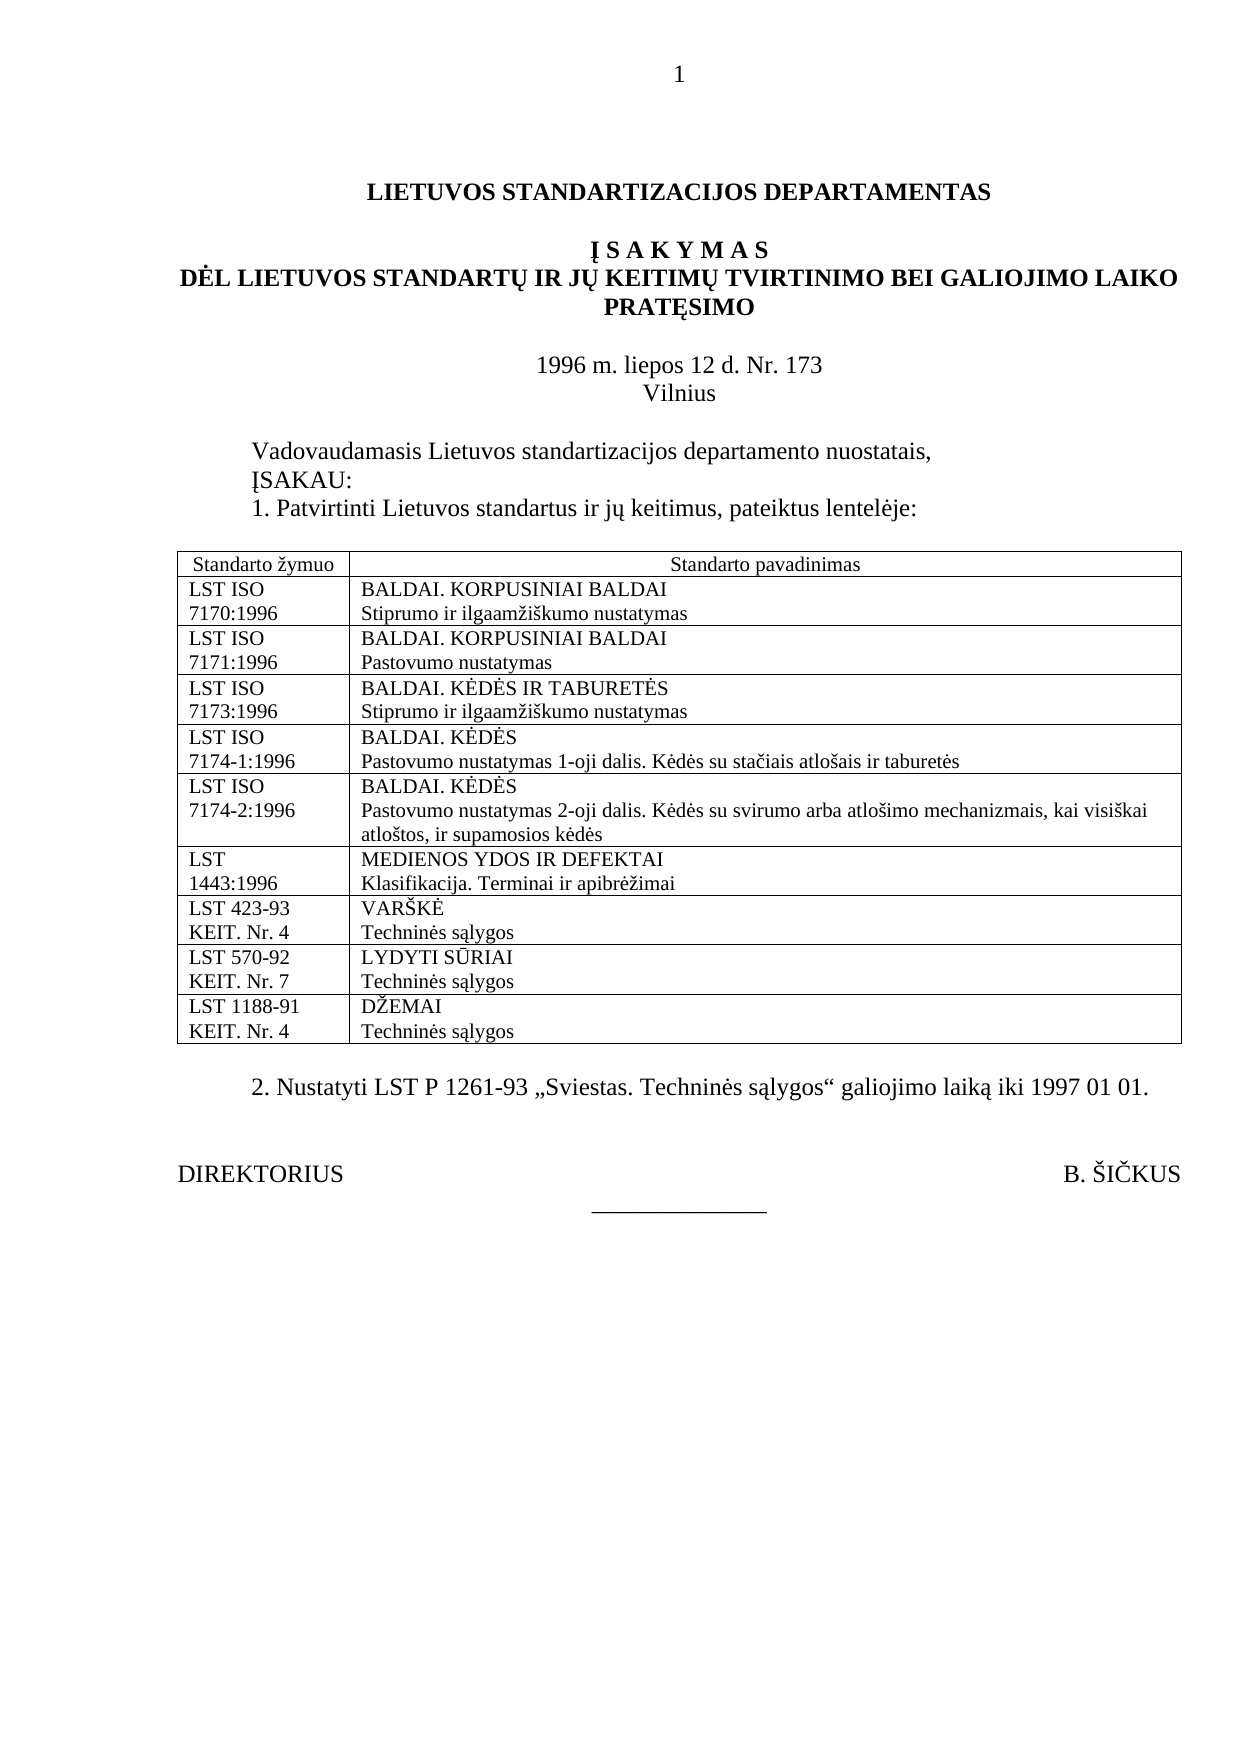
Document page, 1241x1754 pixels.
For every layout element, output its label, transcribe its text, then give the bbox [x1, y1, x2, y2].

text 1. Patvirtinti Lietuvos standartus ir jų keitimus, pateiktus lentelėje: [177, 493, 1181, 522]
table_cell BALDAI. KORPUSINIAI BALDAI Pastovumo nustatymas [350, 626, 1181, 674]
text 2. Nustatyti LST P 1261-93 „Sviestas. Techninės sąlygos“ galiojimo laiką iki 1997 01 01. [177, 1072, 1181, 1101]
table_cell LST 1188-91 KEIT. Nr. 4 [178, 995, 349, 1043]
table_cell LST ISO 7171:1996 [178, 626, 349, 674]
text ĮSAKAU: [177, 465, 1181, 493]
table_header Standarto pavadinimas [350, 552, 1181, 576]
table_cell LYDYTI SŪRIAI Techninės sąlygos [350, 945, 1181, 993]
table_cell BALDAI. KĖDĖS Pastovumo nustatymas 2-oji dalis. Kėdės su svirumo arba atlošimo mechanizmais, kai visiškai atloštos, ir supamosios kėdės [350, 774, 1181, 846]
text LIETUVOS STANDARTIZACIJOS DEPARTAMENTAS [177, 177, 1181, 206]
table_cell VARŠKĖ Techninės sąlygos [350, 896, 1181, 944]
text DIREKTORIUS B. ŠIČKUS [177, 1159, 1181, 1187]
text ______________ [177, 1187, 1181, 1216]
table_cell LST 570-92 KEIT. Nr. 7 [178, 945, 349, 993]
table_cell MEDIENOS YDOS IR DEFEKTAI Klasifikacija. Terminai ir apibrėžimai [350, 847, 1181, 895]
text Vilnius [177, 378, 1181, 407]
table_cell DŽEMAI Techninės sąlygos [350, 995, 1181, 1043]
table_cell LST ISO 7173:1996 [178, 675, 349, 723]
text Vadovaudamasis Lietuvos standartizacijos departamento nuostatais, [177, 436, 1181, 465]
table_cell LST ISO 7170:1996 [178, 577, 349, 625]
table_cell BALDAI. KĖDĖS Pastovumo nustatymas 1-oji dalis. Kėdės su stačiais atlošais ir taburetės [350, 725, 1181, 773]
table_cell LST 423-93 KEIT. Nr. 4 [178, 896, 349, 944]
text Į S A K Y M A S [177, 235, 1181, 263]
table_cell LST ISO 7174-2:1996 [178, 774, 349, 846]
table_cell LST ISO 7174-1:1996 [178, 725, 349, 773]
text 1996 m. liepos 12 d. Nr. 173 [177, 350, 1181, 378]
table_cell BALDAI. KĖDĖS IR TABURETĖS Stiprumo ir ilgaamžiškumo nustatymas [350, 675, 1181, 723]
text DĖL LIETUVOS STANDARTŲ IR JŲ KEITIMŲ TVIRTINIMO BEI GALIOJIMO LAIKO PRATĘSIMO [177, 263, 1181, 321]
table_header Standarto žymuo [178, 552, 349, 576]
table_cell LST 1443:1996 [178, 847, 349, 895]
table_cell BALDAI. KORPUSINIAI BALDAI Stiprumo ir ilgaamžiškumo nustatymas [350, 577, 1181, 625]
